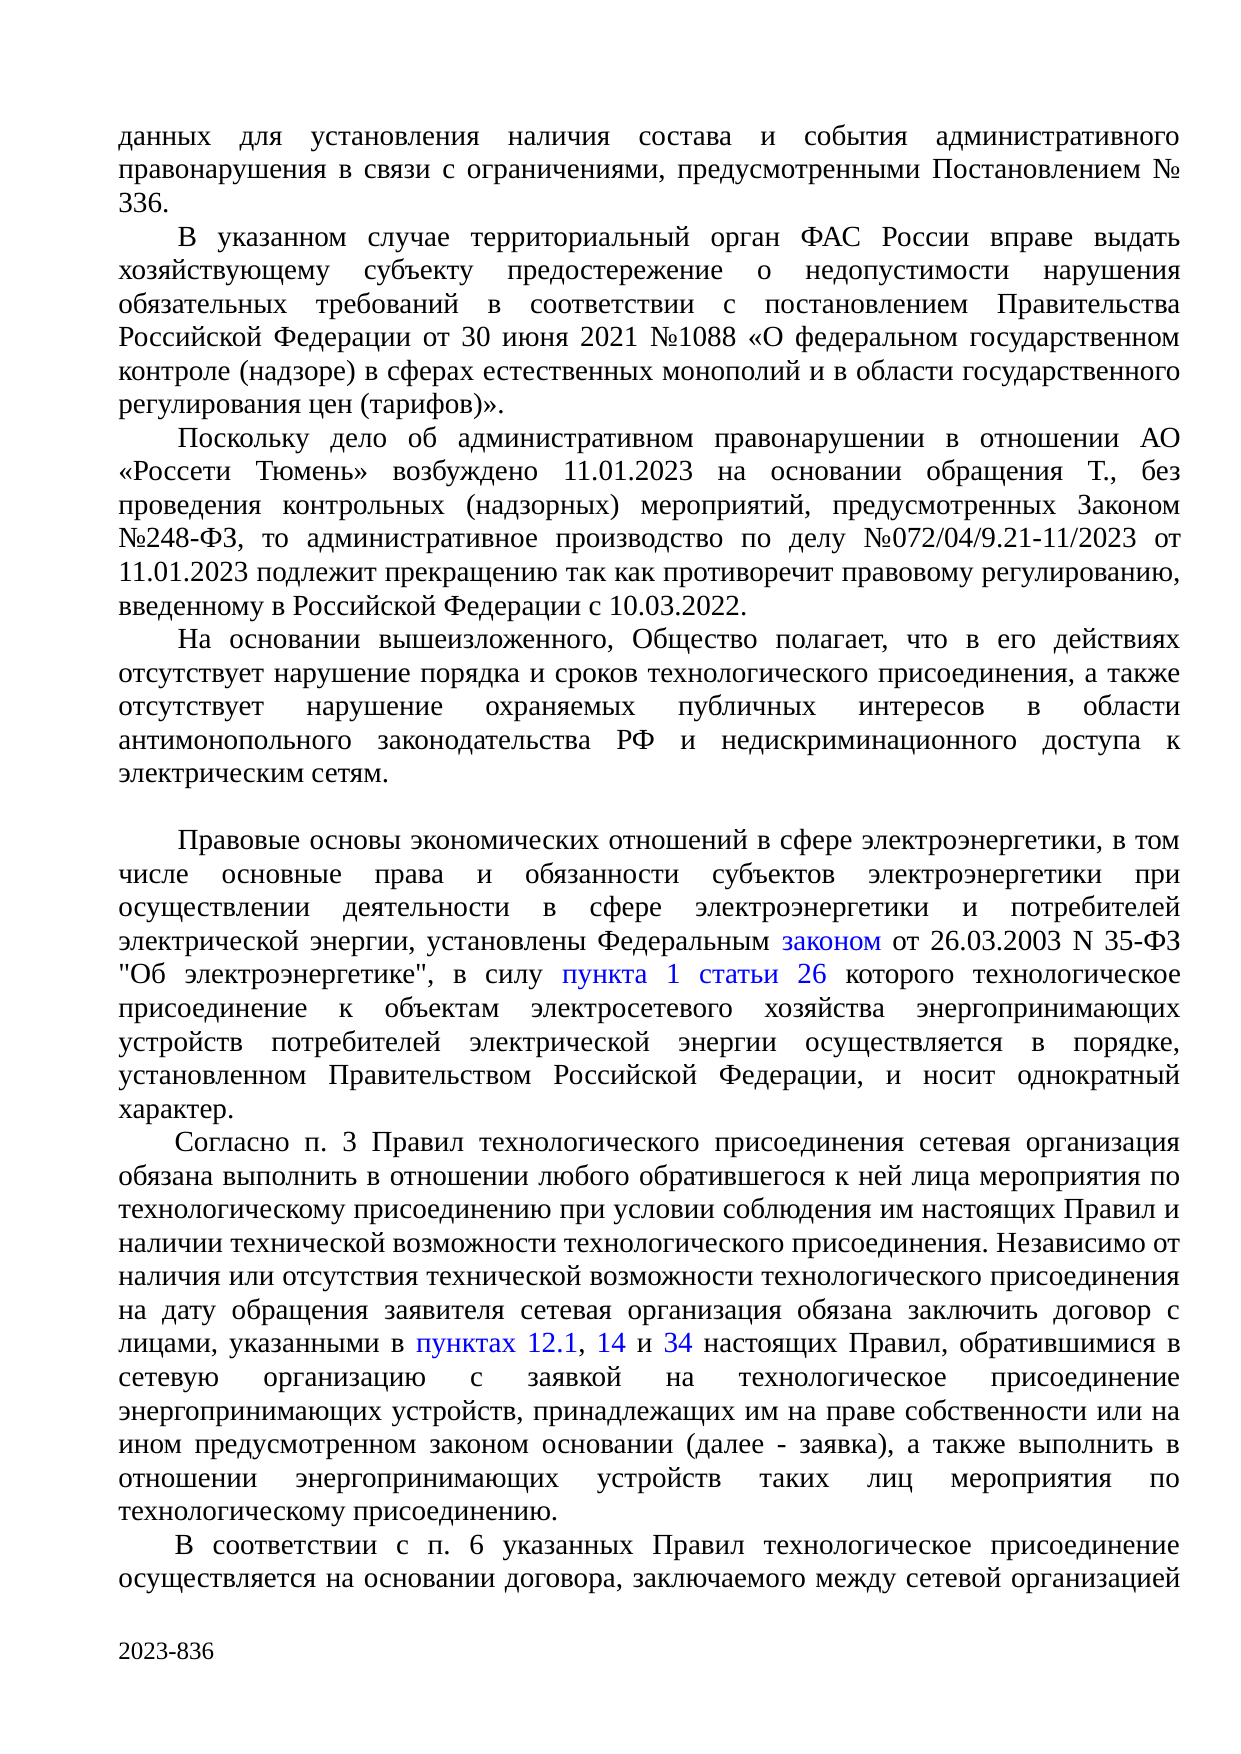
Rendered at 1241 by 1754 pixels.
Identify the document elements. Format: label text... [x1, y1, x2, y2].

text Поскольку дело об административном правонарушении в отношении АО «Россети Тюмень» возбуждено 11.01.2023 на основании обращения Т., без проведения контрольных (надзорных) мероприятий, предусмотренных Законом №248-ФЗ, то административное производство по делу №072/04/9.21-11/2023 от 11.01.2023 подлежит прекращению так как противоречит правовому регулированию, введенному в Российской Федерации с 10.03.2022. [118, 420, 1181, 621]
text В соответствии с п. 6 указанных Правил технологическое присоединение осуществляется на основании договора, заключаемого между сетевой организацией [118, 1527, 1181, 1594]
text На основании вышеизложенного, Общество полагает, что в его действиях отсутствует нарушение порядка и сроков технологического присоединения, а также отсутствует нарушение охраняемых публичных интересов в области антимонопольного законодательства РФ и недискриминационного доступа к электрическим сетям. [118, 621, 1181, 789]
text Согласно п. 3 Правил технологического присоединения сетевая организация обязана выполнить в отношении любого обратившегося к ней лица мероприятия по технологическому присоединению при условии соблюдения им настоящих Правил и наличии технической возможности технологического присоединения. Независимо от наличия или отсутствия технической возможности технологического присоединения на дату обращения заявителя сетевая организация обязана заключить договор с лицами, указанными в пунктах 12.1, 14 и 34 настоящих Правил, обратившимися в сетевую организацию с заявкой на технологическое присоединение энергопринимающих устройств, принадлежащих им на праве собственности или на ином предусмотренном законом основании (далее - заявка), а также выполнить в отношении энергопринимающих устройств таких лиц мероприятия по технологическому присоединению. [118, 1124, 1181, 1527]
text Правовые основы экономических отношений в сфере электроэнергетики, в том числе основные права и обязанности субъектов электроэнергетики при осуществлении деятельности в сфере электроэнергетики и потребителей электрической энергии, установлены Федеральным законом от 26.03.2003 N 35-ФЗ "Об электроэнергетике", в силу пункта 1 статьи 26 которого технологическое присоединение к объектам электросетевого хозяйства энергопринимающих устройств потребителей электрической энергии осуществляется в порядке, установленном Правительством Российской Федерации, и носит однократный характер. [118, 822, 1181, 1124]
text данных для установления наличия состава и события административного правонарушения в связи с ограничениями, предусмотренными Постановлением № 336. [118, 118, 1181, 219]
text В указанном случае территориальный орган ФАС России вправе выдать хозяйствующему субъекту предостережение о недопустимости нарушения обязательных требований в соответствии с постановлением Правительства Российской Федерации от 30 июня 2021 №1088 «О федеральном государственном контроле (надзоре) в сферах естественных монополий и в области государственного регулирования цен (тарифов)». [118, 219, 1181, 420]
